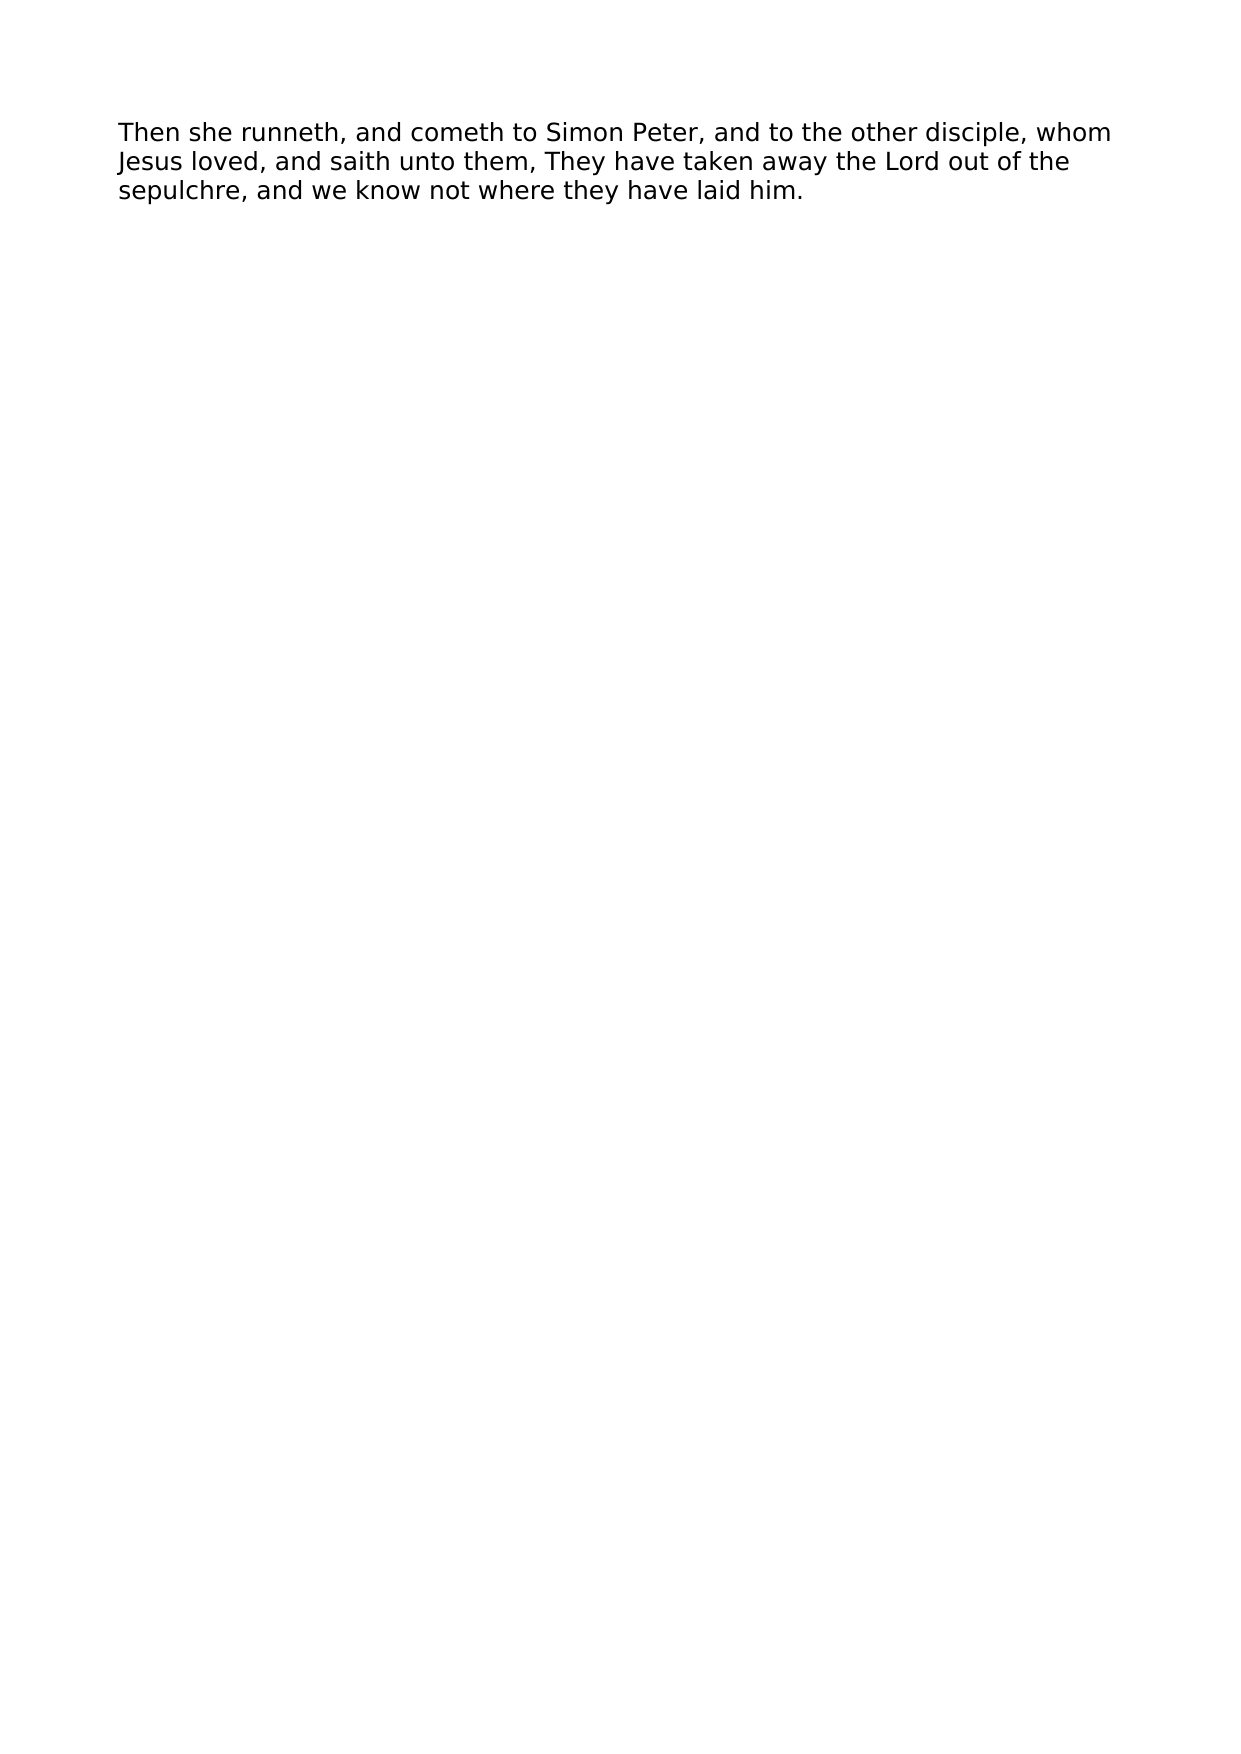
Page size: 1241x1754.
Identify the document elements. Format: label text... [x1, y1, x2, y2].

text Then she runneth, and cometh to Simon Peter, and to the other disciple, whom Jesus loved, and saith unto them, They have taken away the Lord out of the sepulchre, and we know not where they have laid him. [118, 118, 1122, 206]
